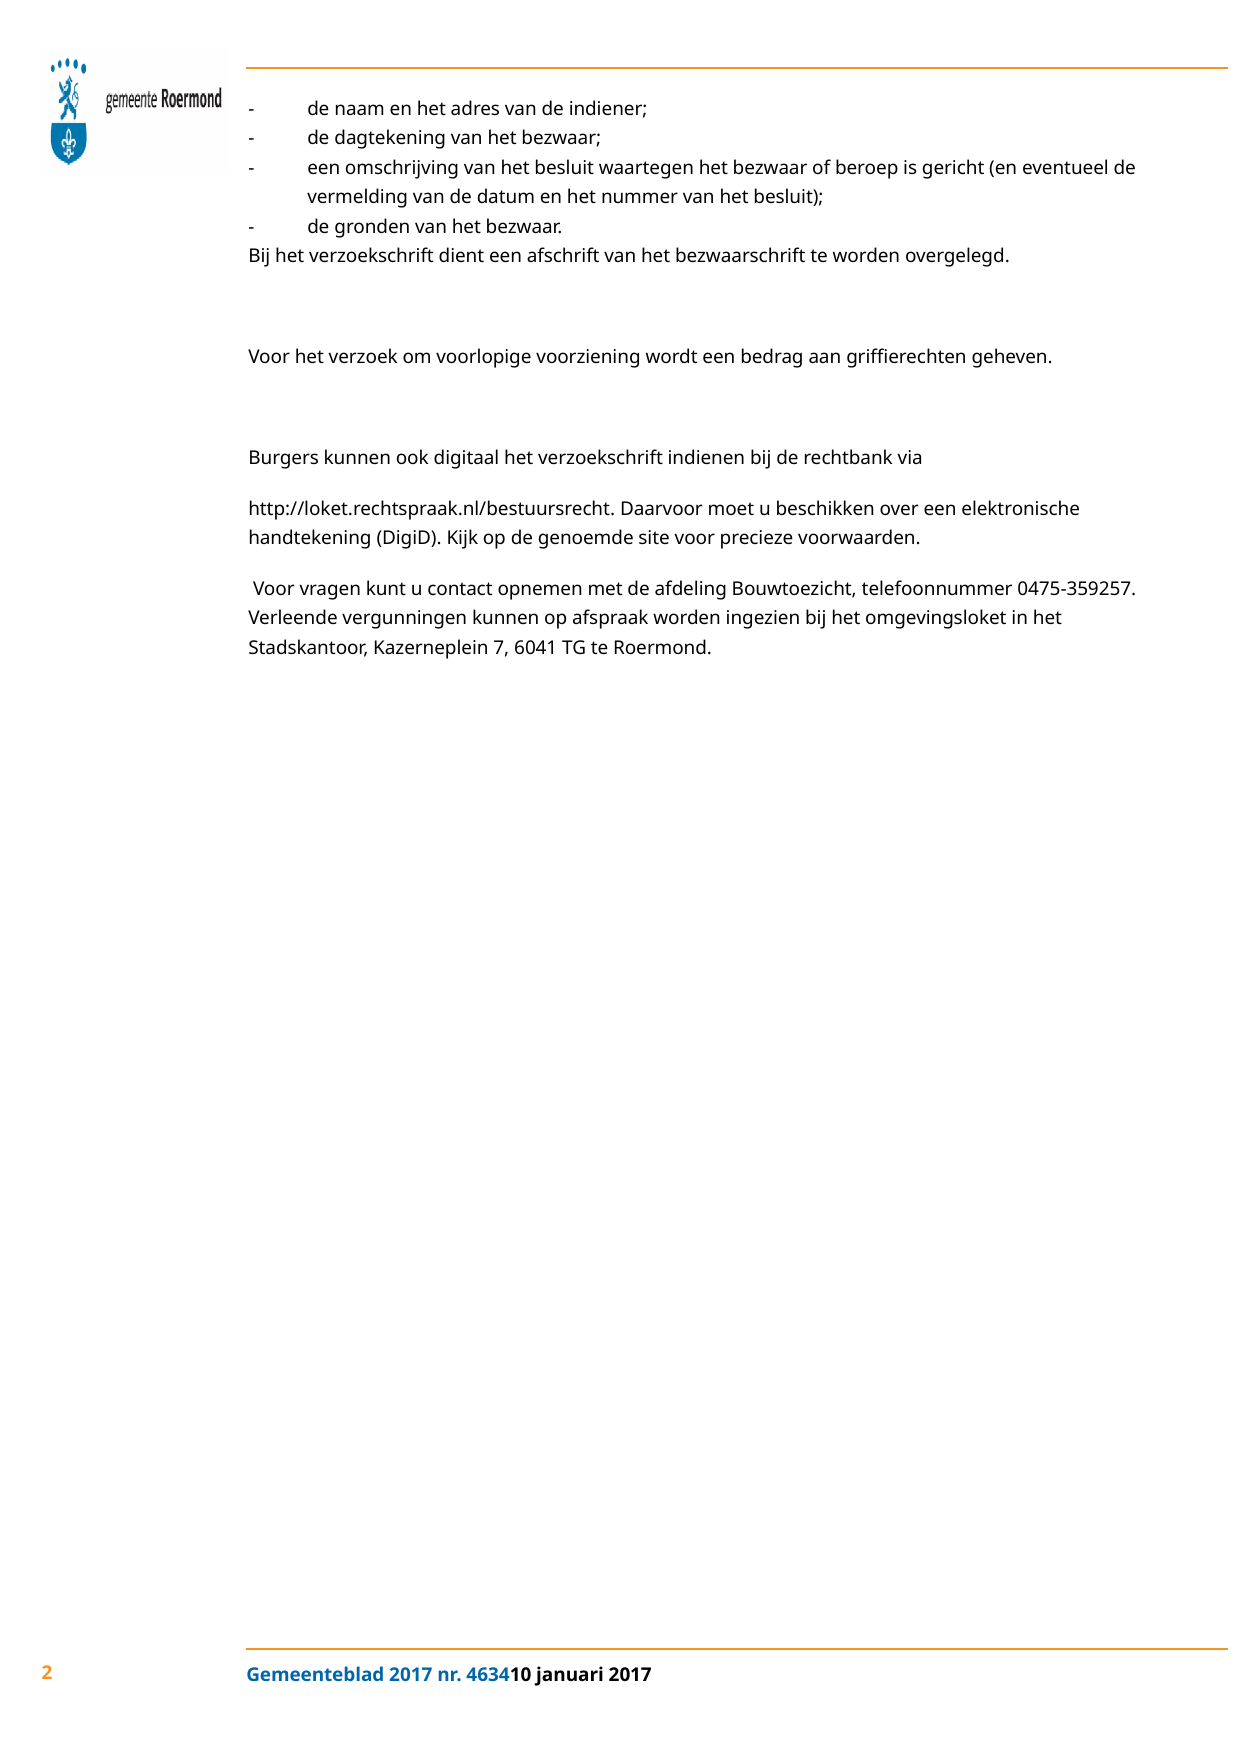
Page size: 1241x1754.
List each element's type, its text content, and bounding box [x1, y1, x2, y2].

list een omschrijving van het besluit waartegen het bezwaar of beroep is gericht (en eventueel de vermelding van de datum en het nummer van het besluit); [248, 154, 1152, 209]
list de naam en het adres van de indiener; [248, 95, 1152, 121]
text Burgers kunnen ook digitaal het verzoekschrift indienen bij de rechtbank via [248, 444, 1152, 470]
text Voor het verzoek om voorlopige voorziening wordt een bedrag aan griffierechten geheven. [248, 343, 1152, 369]
list de dagtekening van het bezwaar; [248, 124, 1152, 150]
text Bij het verzoekschrift dient een afschrift van het bezwaarschrift te worden overgelegd. [248, 243, 1152, 268]
text http://loket.rechtspraak.nl/bestuursrecht. Daarvoor moet u beschikken over een elektronische handtekening (DigiD). Kijk op de genoemde site voor precieze voorwaarden. [248, 495, 1152, 550]
list de gronden van het bezwaar. [248, 213, 1152, 239]
picture [41, 47, 231, 172]
text Voor vragen kunt u contact opnemen met de afdeling Bouwtoezicht, telefoonnummer 0475-359257. Verleende vergunningen kunnen op afspraak worden ingezien bij het omgevingsloket in het Stadskantoor, Kazerneplein 7, 6041 TG te Roermond. [248, 575, 1152, 660]
